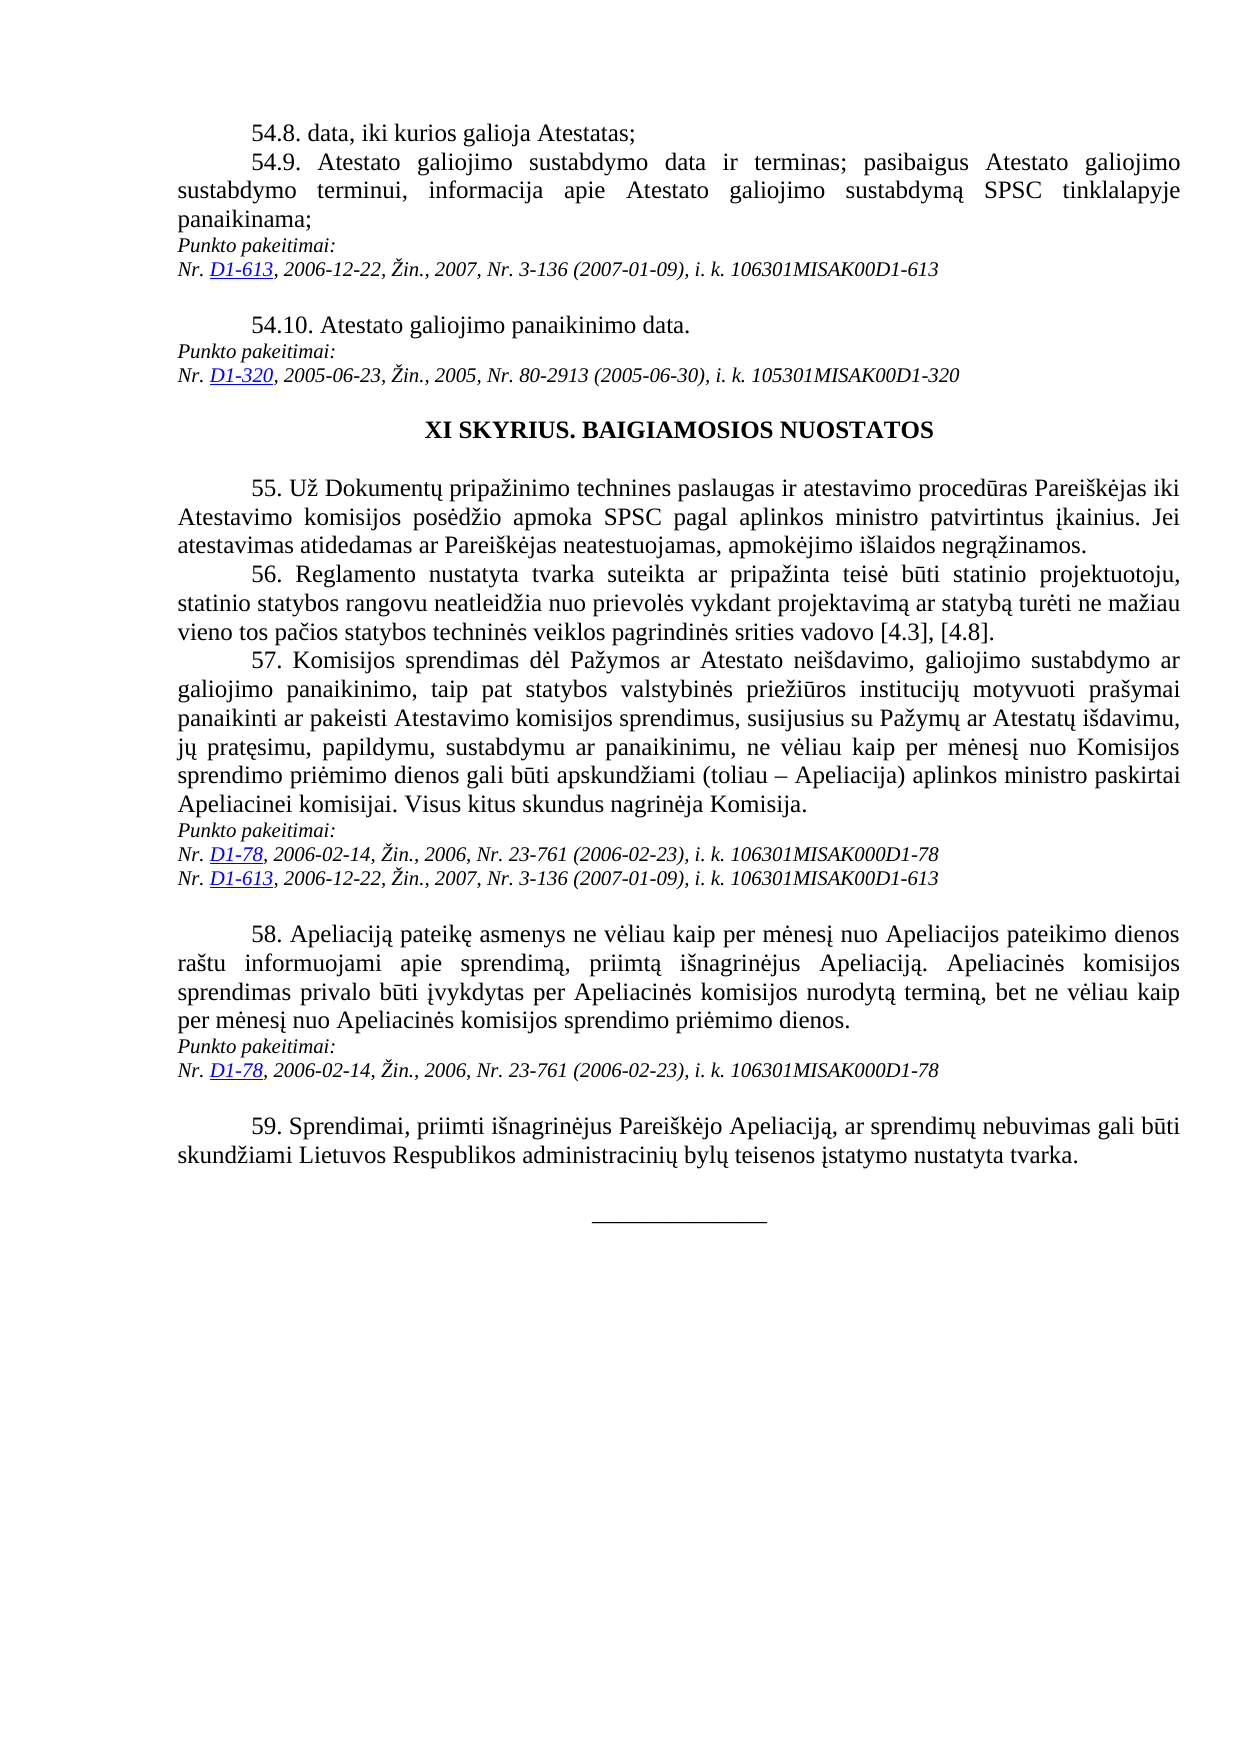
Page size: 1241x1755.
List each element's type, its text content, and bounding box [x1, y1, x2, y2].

text Punkto pakeitimai: [177, 1034, 1181, 1058]
text 56. Reglamento nustatyta tvarka suteikta ar pripažinta teisė būti statinio projektuotoju, statinio statybos rangovu neatleidžia nuo prievolės vykdant projektavimą ar statybą turėti ne mažiau vieno tos pačios statybos techninės veiklos pagrindinės srities vadovo [4.3], [4.8]. [177, 559, 1181, 646]
text 54.8. data, iki kurios galioja Atestatas; [177, 118, 1181, 147]
text Nr. D1-613, 2006-12-22, Žin., 2007, Nr. 3-136 (2007-01-09), i. k. 106301MISAK00D1-613 [177, 866, 1181, 890]
text 55. Už Dokumentų pripažinimo technines paslaugas ir atestavimo procedūras Pareiškėjas iki Atestavimo komisijos posėdžio apmoka SPSC pagal aplinkos ministro patvirtintus įkainius. Jei atestavimas atidedamas ar Pareiškėjas neatestuojamas, apmokėjimo išlaidos negrąžinamos. [177, 473, 1181, 559]
text Nr. D1-613, 2006-12-22, Žin., 2007, Nr. 3-136 (2007-01-09), i. k. 106301MISAK00D1-613 [177, 257, 1181, 281]
text Nr. D1-78, 2006-02-14, Žin., 2006, Nr. 23-761 (2006-02-23), i. k. 106301MISAK000D1-78 [177, 842, 1181, 866]
text Nr. D1-78, 2006-02-14, Žin., 2006, Nr. 23-761 (2006-02-23), i. k. 106301MISAK000D1-78 [177, 1058, 1181, 1082]
text 58. Apeliaciją pateikę asmenys ne vėliau kaip per mėnesį nuo Apeliacijos pateikimo dienos raštu informuojami apie sprendimą, priimtą išnagrinėjus Apeliaciją. Apeliacinės komisijos sprendimas privalo būti įvykdytas per Apeliacinės komisijos nurodytą terminą, bet ne vėliau kaip per mėnesį nuo Apeliacinės komisijos sprendimo priėmimo dienos. [177, 919, 1181, 1034]
text Punkto pakeitimai: [177, 339, 1181, 363]
text Nr. D1-320, 2005-06-23, Žin., 2005, Nr. 80-2913 (2005-06-30), i. k. 105301MISAK00D1-320 [177, 363, 1181, 387]
text 54.10. Atestato galiojimo panaikinimo data. [177, 310, 1181, 339]
text 57. Komisijos sprendimas dėl Pažymos ar Atestato neišdavimo, galiojimo sustabdymo ar galiojimo panaikinimo, taip pat statybos valstybinės priežiūros institucijų motyvuoti prašymai panaikinti ar pakeisti Atestavimo komisijos sprendimus, susijusius su Pažymų ar Atestatų išdavimu, jų pratęsimu, papildymu, sustabdymu ar panaikinimu, ne vėliau kaip per mėnesį nuo Komisijos sprendimo priėmimo dienos gali būti apskundžiami (toliau – Apeliacija) aplinkos ministro paskirtai Apeliacinei komisijai. Visus kitus skundus nagrinėja Komisija. [177, 646, 1181, 818]
text Punkto pakeitimai: [177, 233, 1181, 257]
text 54.9. Atestato galiojimo sustabdymo data ir terminas; pasibaigus Atestato galiojimo sustabdymo terminui, informacija apie Atestato galiojimo sustabdymą SPSC tinklalapyje panaikinama; [177, 147, 1181, 233]
text Punkto pakeitimai: [177, 818, 1181, 842]
text 59. Sprendimai, priimti išnagrinėjus Pareiškėjo Apeliaciją, ar sprendimų nebuvimas gali būti skundžiami Lietuvos Respublikos administracinių bylų teisenos įstatymo nustatyta tvarka. [177, 1111, 1181, 1168]
text XI SKYRIUS. BAIGIAMOSIOS NUOSTATOS [177, 416, 1181, 444]
text ______________ [177, 1197, 1181, 1226]
